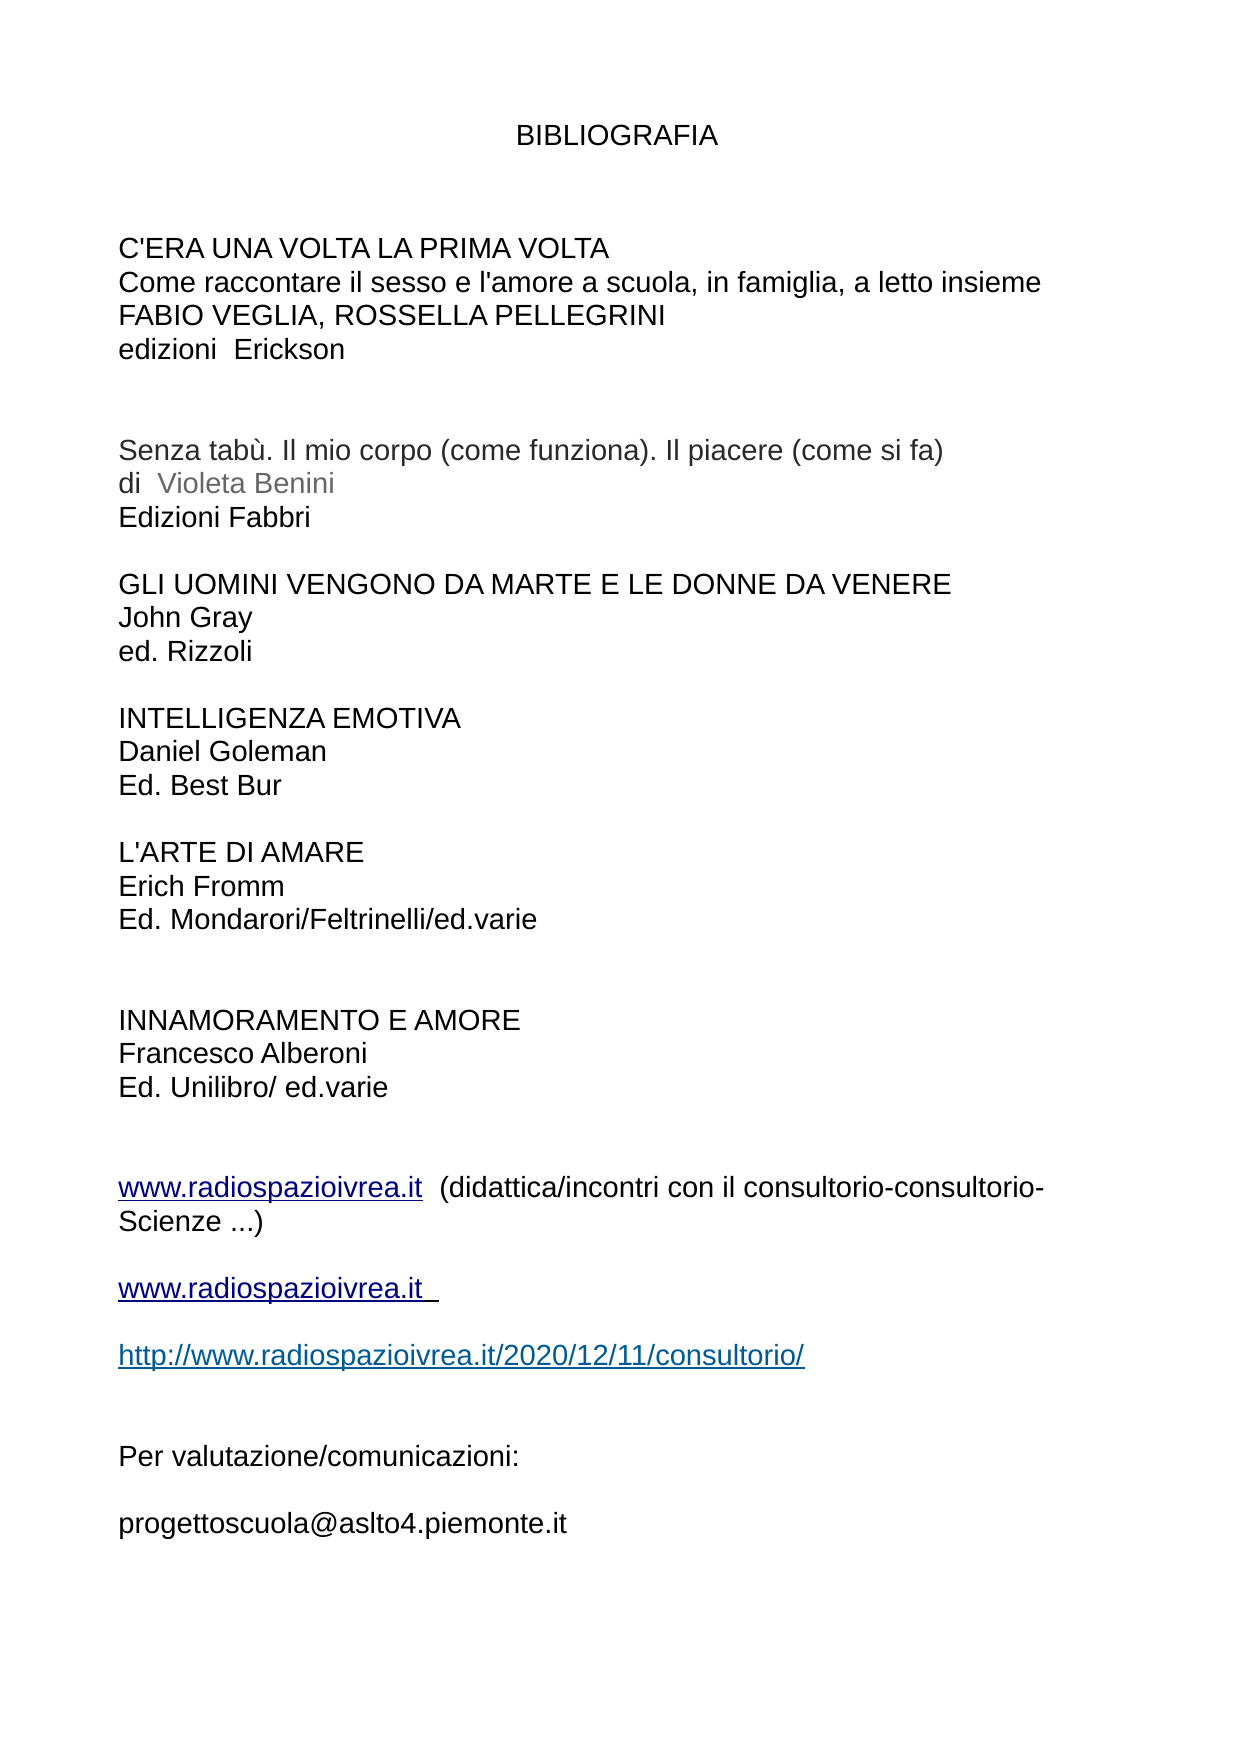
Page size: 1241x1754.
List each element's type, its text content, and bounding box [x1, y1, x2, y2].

text INNAMORAMENTO E AMORE [118, 1003, 1122, 1036]
text edizioni Erickson [118, 332, 1122, 365]
text BIBLIOGRAFIA [118, 118, 1122, 152]
text Ed. Mondarori/Feltrinelli/ed.varie [118, 902, 1122, 936]
text Come raccontare il sesso e l'amore a scuola, in famiglia, a letto insieme [118, 265, 1122, 298]
text Erich Fromm [118, 868, 1122, 902]
text Ed. Unilibro/ ed.varie [118, 1070, 1122, 1103]
text GLI UOMINI VENGONO DA MARTE E LE DONNE DA VENERE [118, 567, 1122, 600]
text progettoscuola@aslto4.piemonte.it [118, 1506, 1122, 1539]
text http://www.radiospazioivrea.it/2020/12/11/consultorio/ [118, 1338, 1122, 1372]
text Francesco Alberoni [118, 1036, 1122, 1070]
text www.radiospazioivrea.it [118, 1271, 1122, 1304]
text Daniel Goleman [118, 734, 1122, 768]
text Senza tabù. Il mio corpo (come funziona). Il piacere (come si fa) [118, 432, 1122, 466]
text www.radiospazioivrea.it (didattica/incontri con il consultorio-consultorio- Scienze ...) [118, 1170, 1122, 1237]
text Ed. Best Bur [118, 768, 1122, 801]
text INTELLIGENZA EMOTIVA [118, 701, 1122, 734]
text Per valutazione/comunicazioni: [118, 1439, 1122, 1472]
text L'ARTE DI AMARE [118, 835, 1122, 868]
text C'ERA UNA VOLTA LA PRIMA VOLTA [118, 231, 1122, 265]
text Edizioni Fabbri [118, 499, 1122, 533]
text FABIO VEGLIA, ROSSELLA PELLEGRINI [118, 298, 1122, 332]
text ed. Rizzoli [118, 634, 1122, 667]
text di Violeta Benini [118, 466, 1122, 499]
text John Gray [118, 600, 1122, 634]
